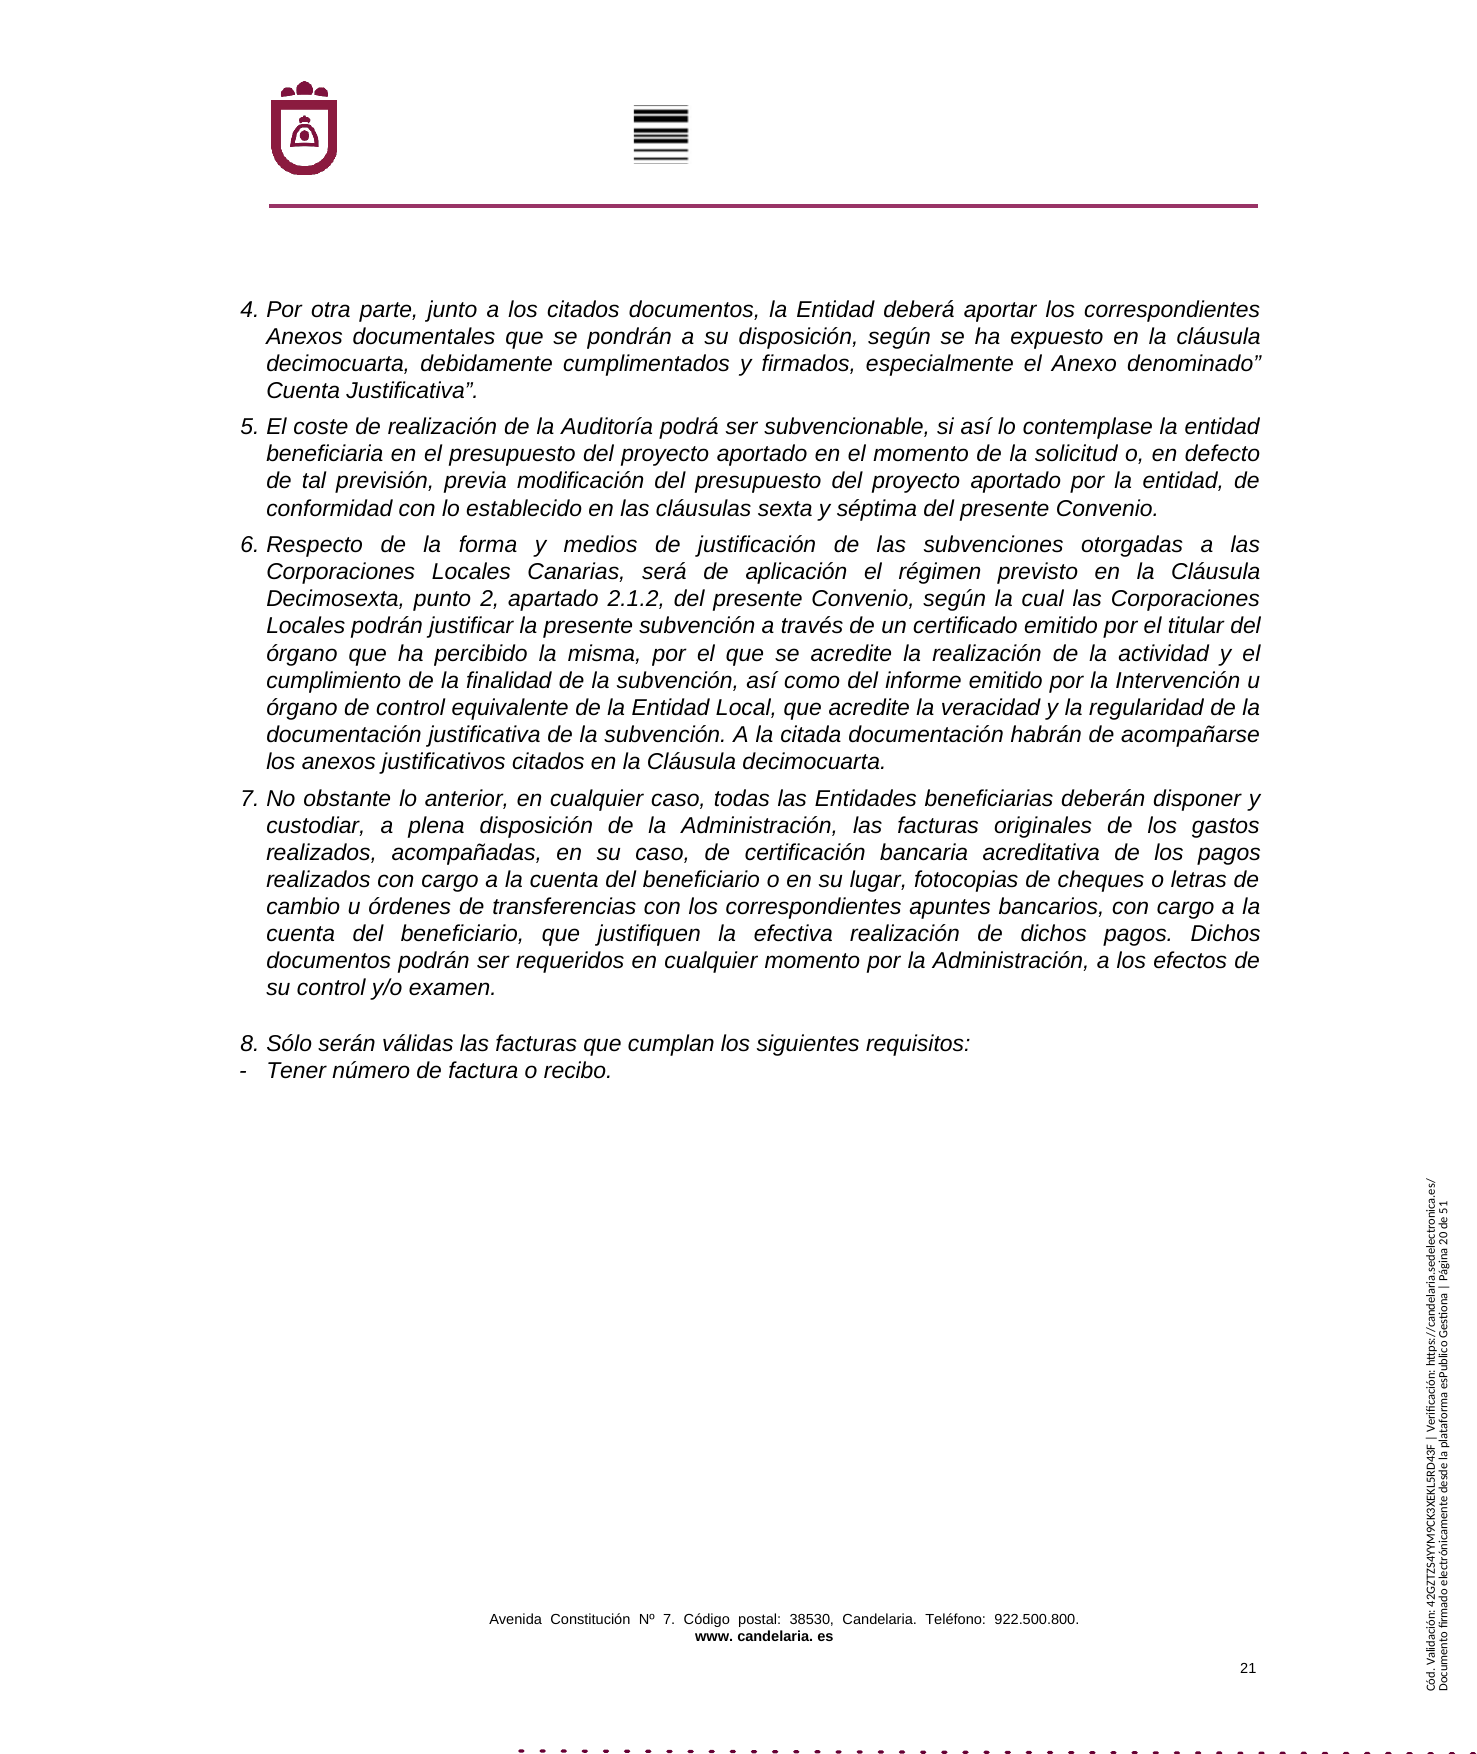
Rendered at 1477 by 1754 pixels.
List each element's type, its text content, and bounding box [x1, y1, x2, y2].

list El coste de realización de la Auditoría podrá ser subvencionable, si así lo contemplase la entidad beneficiaria en el presupuesto del proyecto aportado en el momento de la solicitud o, en defecto de tal previsión, previa modificación del presupuesto del proyecto aportado por la entidad, de conformidad con lo establecido en las cláusulas sexta y séptima del presente Convenio. [240, 413, 1263, 521]
list No obstante lo anterior, en cualquier caso, todas las Entidades beneficiarias deberán disponer y custodiar, a plena disposición de la Administración, las facturas originales de los gastos realizados, acompañadas, en su caso, de certificación bancaria acreditativa de los pagos realizados con cargo a la cuenta del beneficiario o en su lugar, fotocopias de cheques o letras de cambio u órdenes de transferencias con los correspondientes apuntes bancarios, con cargo a la cuenta del beneficiario, que justifiquen la efectiva realización de dichos pagos. Dichos documentos podrán ser requeridos en cualquier momento por la Administración, a los efectos de su control y/o examen. [240, 784, 1263, 1000]
list Tener número de factura o recibo. [239, 1057, 1263, 1083]
list Sólo serán válidas las facturas que cumplan los siguientes requisitos: [240, 1030, 1263, 1056]
list Por otra parte, junto a los citados documentos, la Entidad deberá aportar los correspondientes Anexos documentales que se pondrán a su disposición, según se ha expuesto en la cláusula decimocuarta, debidamente cumplimentados y firmados, especialmente el Anexo denominado” Cuenta Justificativa”. [240, 296, 1263, 403]
list Respecto de la forma y medios de justificación de las subvenciones otorgadas a las Corporaciones Locales Canarias, será de aplicación el régimen previsto en la Cláusula Decimosexta, punto 2, apartado 2.1.2, del presente Convenio, según la cual las Corporaciones Locales podrán justificar la presente subvención a través de un certificado emitido por el titular del órgano que ha percibido la misma, por el que se acredite la realización de la actividad y el cumplimiento de la finalidad de la subvención, así como del informe emitido por la Intervención u órgano de control equivalente de la Entidad Local, que acredite la veracidad y la regularidad de la documentación justificativa de la subvención. A la citada documentación habrán de acompañarse los anexos justificativos citados en la Cláusula decimocuarta. [240, 531, 1263, 774]
